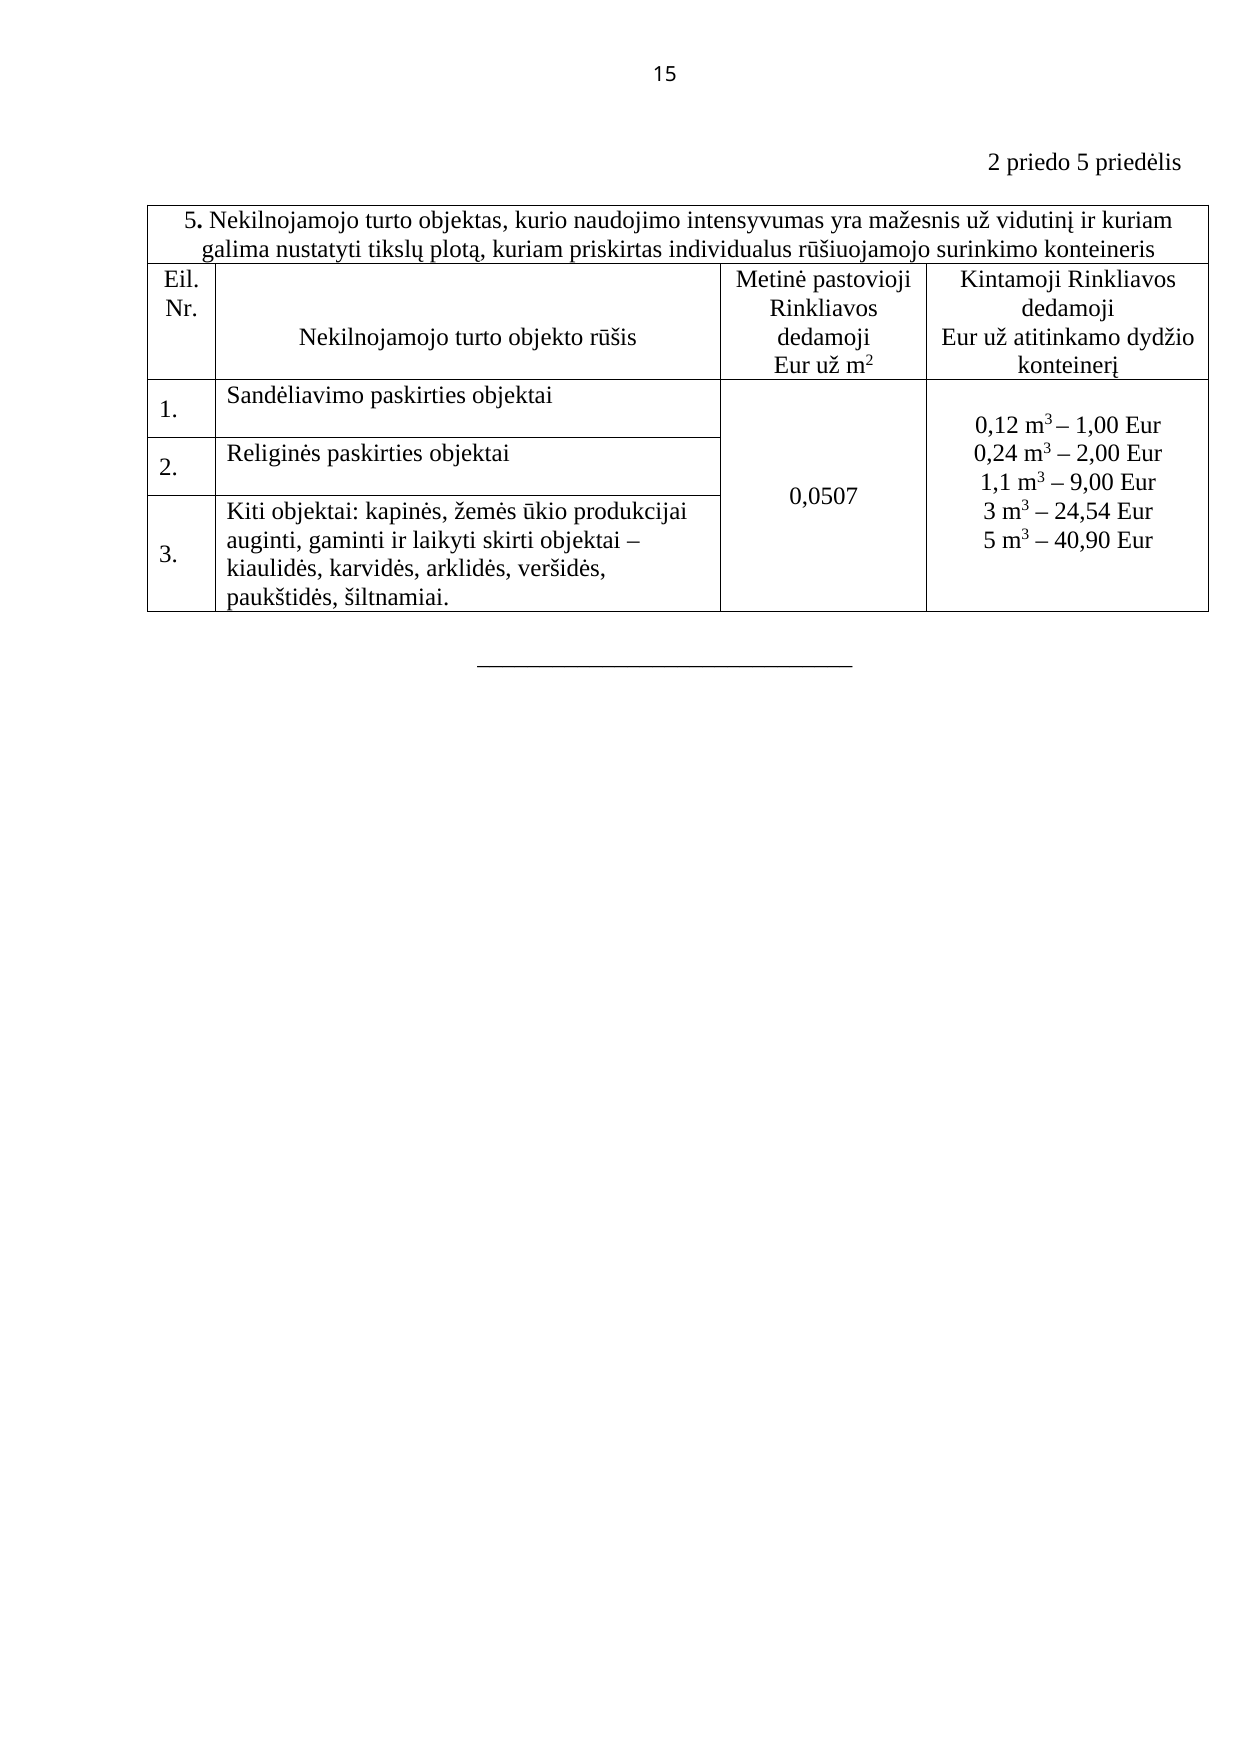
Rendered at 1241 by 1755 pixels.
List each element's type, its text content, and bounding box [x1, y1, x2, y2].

table_cell Kintamoji Rinkliavos dedamoji Eur už atitinkamo dydžio konteinerį [927, 264, 1208, 379]
table_cell Religinės paskirties objektai [216, 438, 720, 495]
text 2 priedo 5 priedėlis [148, 147, 1181, 176]
table_cell Sandėliavimo paskirties objektai [216, 380, 720, 437]
table_cell Nekilnojamojo turto objekto rūšis [216, 264, 720, 379]
table_cell Metinė pastovioji Rinkliavos dedamoji Eur už m2 [721, 264, 926, 379]
table_cell 3. [148, 496, 215, 611]
table_cell 0,0507 [721, 380, 926, 611]
text ______________________________ [148, 641, 1181, 669]
table_cell Eil. Nr. [148, 264, 215, 379]
table_header 5. Nekilnojamojo turto objektas, kurio naudojimo intensyvumas yra mažesnis už vidutinį ir kuriam galima nustatyti tikslų plotą, kuriam priskirtas individualus rūšiuojamojo surinkimo konteineris [148, 206, 1208, 263]
table_cell 0,12 m3 – 1,00 Eur 0,24 m3 – 2,00 Eur 1,1 m3 – 9,00 Eur 3 m3 – 24,54 Eur 5 m3 – 40,90 Eur [927, 380, 1208, 611]
table_cell 1. [148, 380, 215, 437]
table_cell Kiti objektai: kapinės, žemės ūkio produkcijai auginti, gaminti ir laikyti skirti objektai – kiaulidės, karvidės, arklidės, veršidės, paukštidės, šiltnamiai. [216, 496, 720, 611]
table_cell 2. [148, 438, 215, 495]
